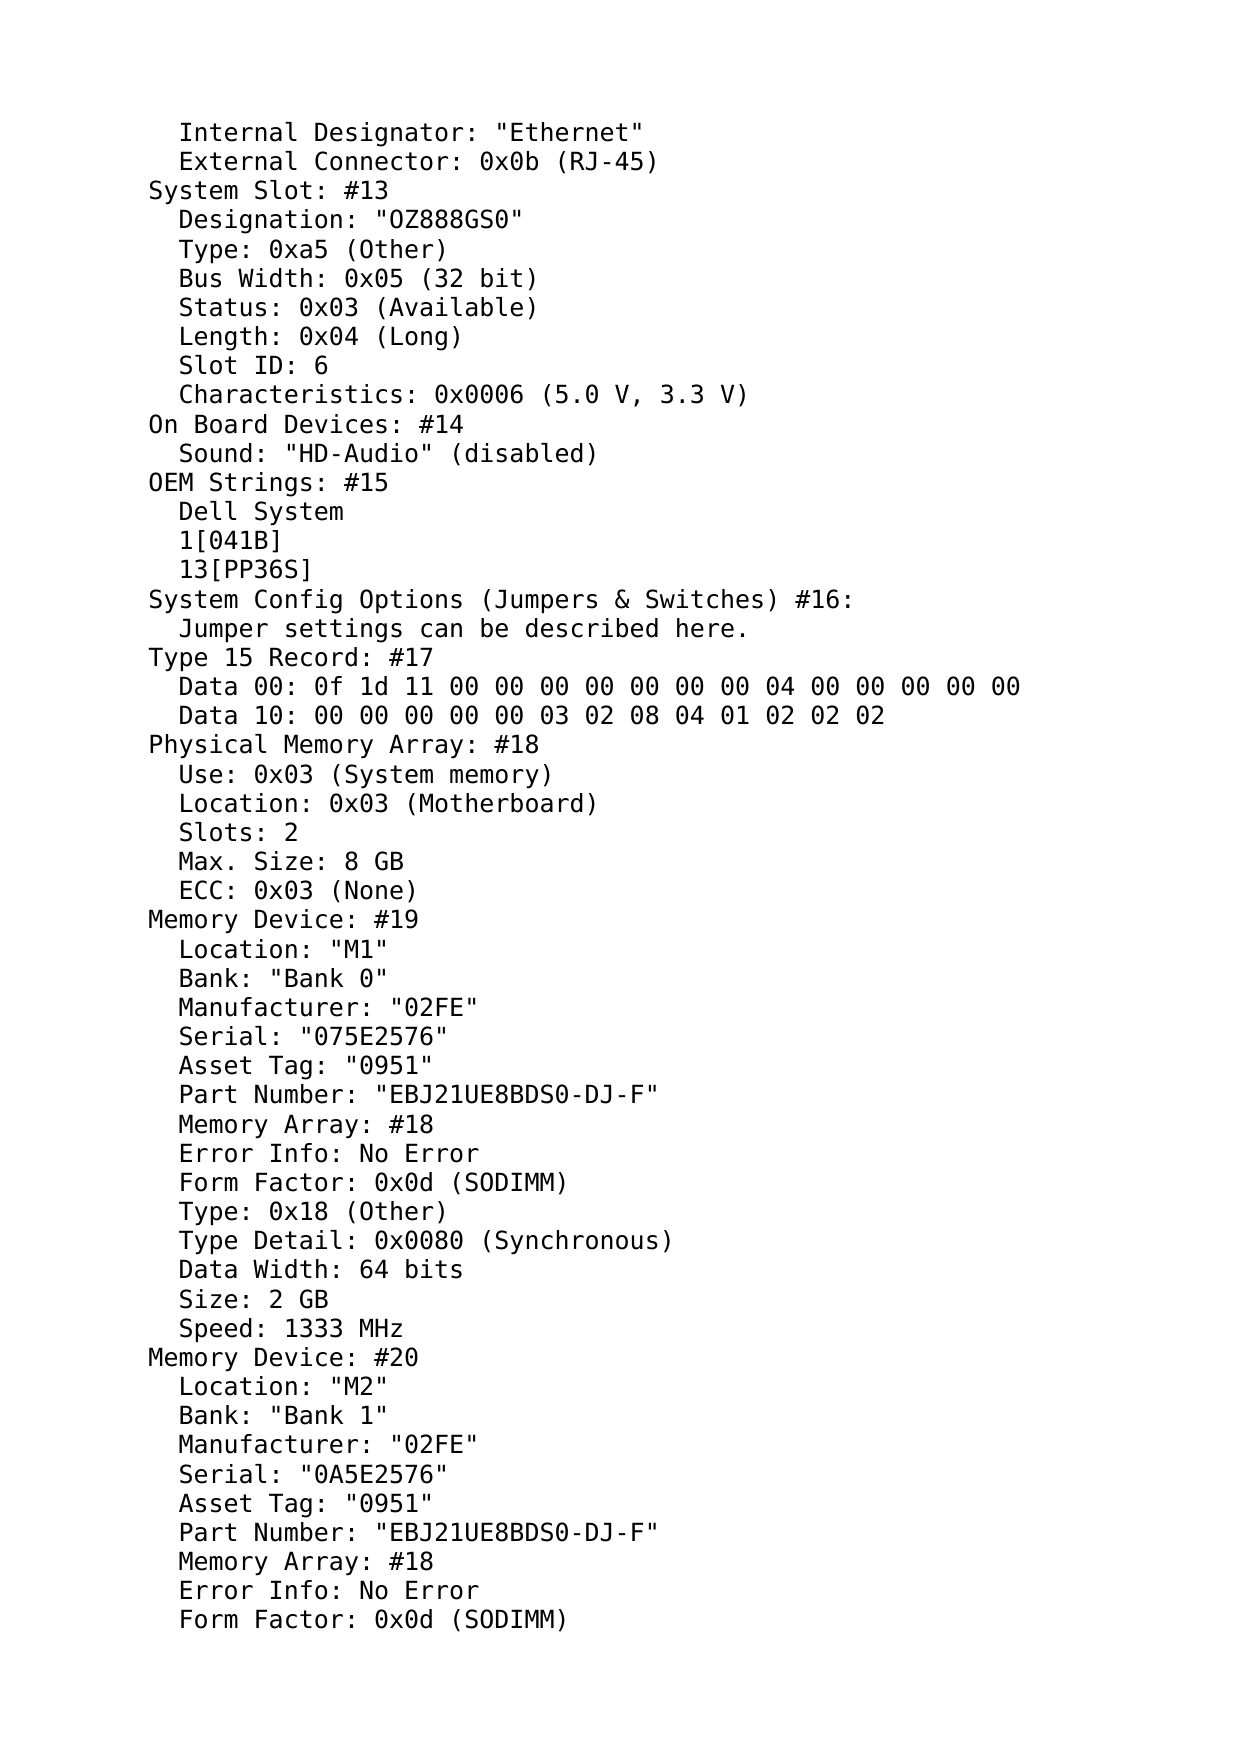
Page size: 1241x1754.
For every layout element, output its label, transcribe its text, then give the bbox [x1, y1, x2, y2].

text Internal Designator: "Ethernet" External Connector: 0x0b (RJ-45) System Slot: #13 Designation: "OZ888GS0" Type: 0xa5 (Other) Bus Width: 0x05 (32 bit) Status: 0x03 (Available) Length: 0x04 (Long) Slot ID: 6 Characteristics: 0x0006 (5.0 V, 3.3 V) On Board Devices: #14 Sound: "HD-Audio" (disabled) OEM Strings: #15 Dell System 1[041B] 13[PP36S] System Config Options (Jumpers & Switches) #16: Jumper settings can be described here. Type 15 Record: #17 Data 00: 0f 1d 11 00 00 00 00 00 00 00 04 00 00 00 00 00 Data 10: 00 00 00 00 00 03 02 08 04 01 02 02 02 Physical Memory Array: #18 Use: 0x03 (System memory) Location: 0x03 (Motherboard) Slots: 2 Max. Size: 8 GB ECC: 0x03 (None) Memory Device: #19 Location: "M1" Bank: "Bank 0" Manufacturer: "02FE" Serial: "075E2576" Asset Tag: "0951" Part Number: "EBJ21UE8BDS0-DJ-F" Memory Array: #18 Error Info: No Error Form Factor: 0x0d (SODIMM) Type: 0x18 (Other) Type Detail: 0x0080 (Synchronous) Data Width: 64 bits Size: 2 GB Speed: 1333 MHz Memory Device: #20 Location: "M2" Bank: "Bank 1" Manufacturer: "02FE" Serial: "0A5E2576" Asset Tag: "0951" Part Number: "EBJ21UE8BDS0-DJ-F" Memory Array: #18 Error Info: No Error Form Factor: 0x0d (SODIMM) [118, 118, 1122, 1635]
